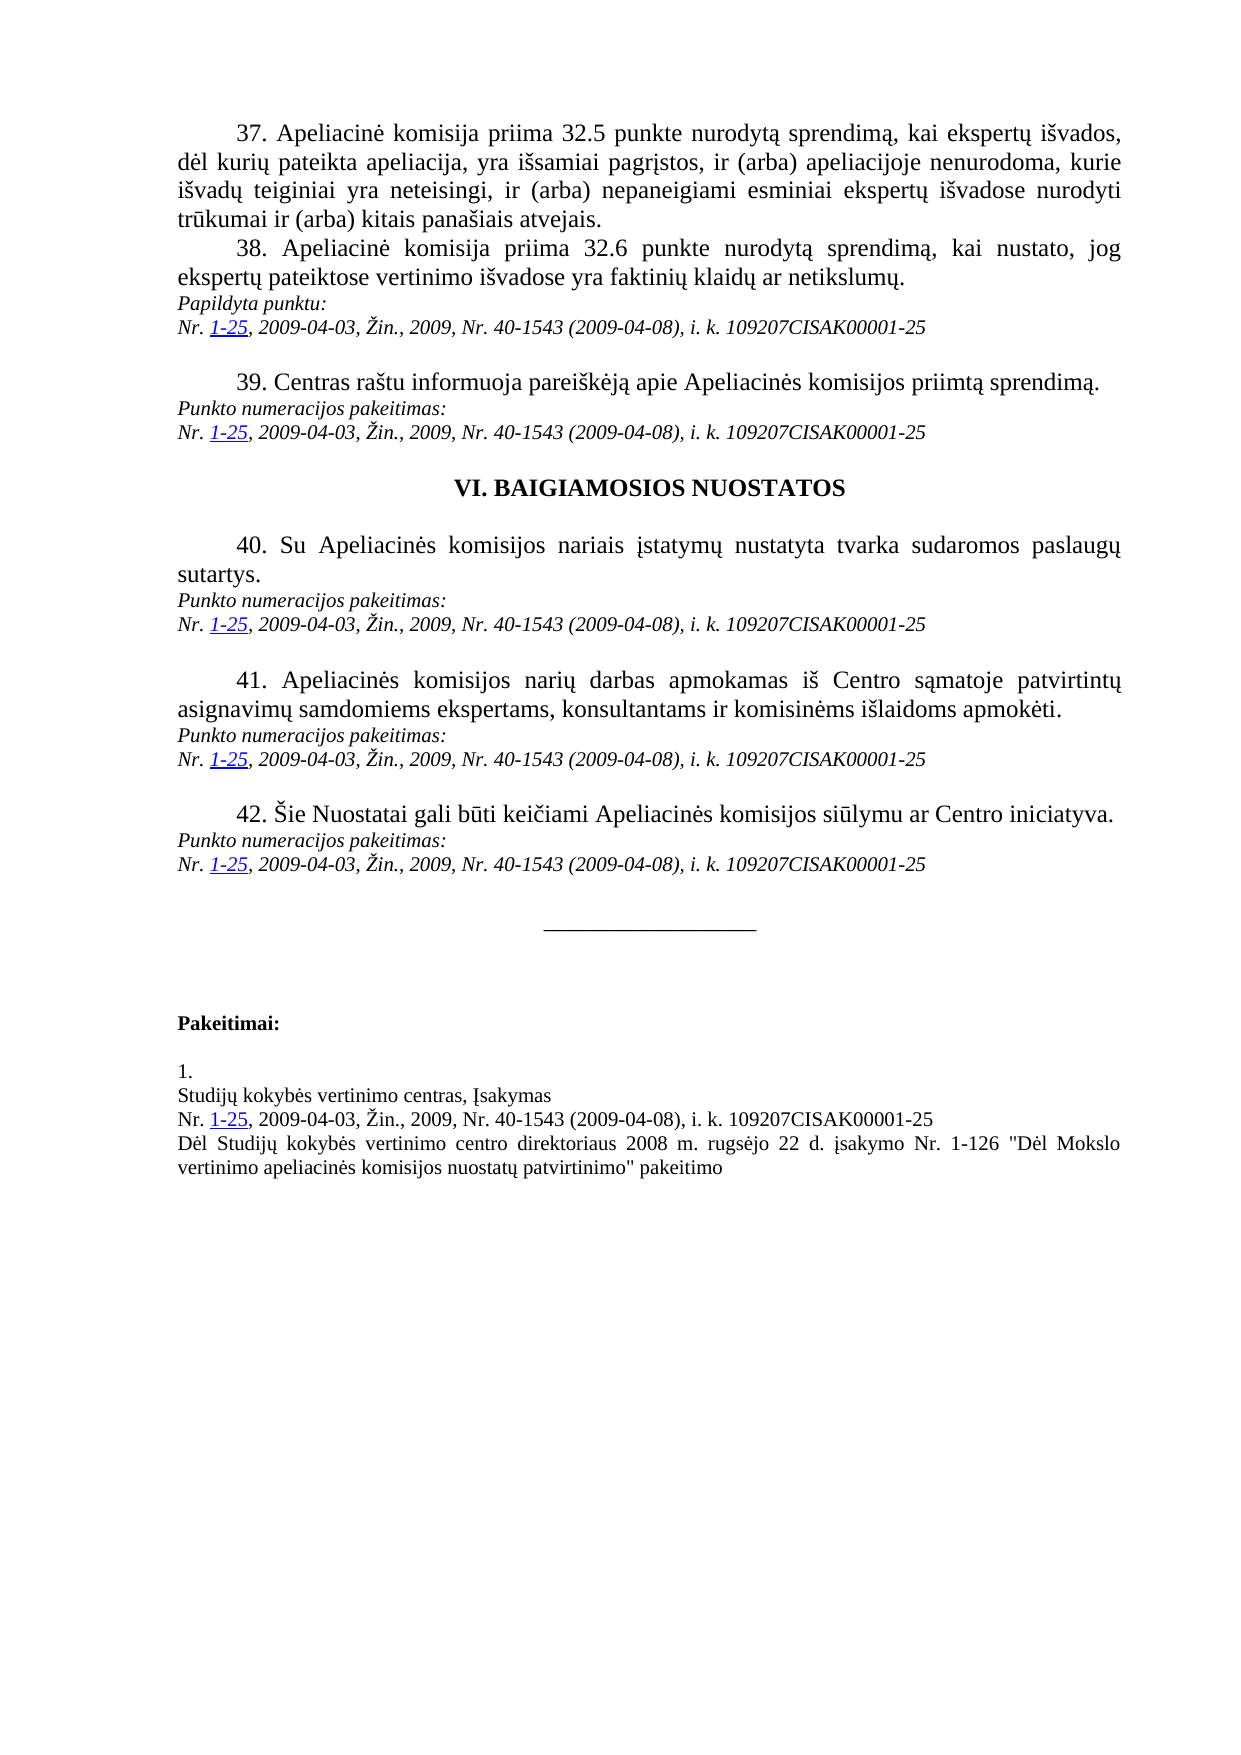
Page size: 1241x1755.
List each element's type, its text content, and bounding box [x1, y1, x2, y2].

text Nr. 1-25, 2009-04-03, Žin., 2009, Nr. 40-1543 (2009-04-08), i. k. 109207CISAK00001-25 [177, 852, 1122, 876]
text Punkto numeracijos pakeitimas: [177, 722, 1122, 747]
text 38. Apeliacinė komisija priima 32.6 punkte nurodytą sprendimą, kai nustato, jog ekspertų pateiktose vertinimo išvadose yra faktinių klaidų ar netikslumų. [177, 233, 1122, 291]
text Punkto numeracijos pakeitimas: [177, 396, 1122, 420]
text _________________ [177, 905, 1122, 934]
text Nr. 1-25, 2009-04-03, Žin., 2009, Nr. 40-1543 (2009-04-08), i. k. 109207CISAK00001-25 [177, 1107, 1122, 1131]
text 41. Apeliacinės komisijos narių darbas apmokamas iš Centro sąmatoje patvirtintų asignavimų samdomiems ekspertams, konsultantams ir komisinėms išlaidoms apmokėti. [177, 665, 1122, 722]
text Nr. 1-25, 2009-04-03, Žin., 2009, Nr. 40-1543 (2009-04-08), i. k. 109207CISAK00001-25 [177, 420, 1122, 444]
text Punkto numeracijos pakeitimas: [177, 588, 1122, 612]
text 39. Centras raštu informuoja pareiškėją apie Apeliacinės komisijos priimtą sprendimą. [177, 367, 1122, 396]
text Pakeitimai: [177, 1011, 1122, 1035]
text VI. BAIGIAMOSIOS NUOSTATOS [177, 473, 1122, 502]
text Nr. 1-25, 2009-04-03, Žin., 2009, Nr. 40-1543 (2009-04-08), i. k. 109207CISAK00001-25 [177, 747, 1122, 771]
text 37. Apeliacinė komisija priima 32.5 punkte nurodytą sprendimą, kai ekspertų išvados, dėl kurių pateikta apeliacija, yra išsamiai pagrįstos, ir (arba) apeliacijoje nenurodoma, kurie išvadų teiginiai yra neteisingi, ir (arba) nepaneigiami esminiai ekspertų išvadose nurodyti trūkumai ir (arba) kitais panašiais atvejais. [177, 118, 1122, 233]
text 1. [177, 1059, 1122, 1083]
text Punkto numeracijos pakeitimas: [177, 828, 1122, 852]
text 40. Su Apeliacinės komisijos nariais įstatymų nustatyta tvarka sudaromos paslaugų sutartys. [177, 531, 1122, 588]
text Studijų kokybės vertinimo centras, Įsakymas [177, 1083, 1122, 1107]
text 42. Šie Nuostatai gali būti keičiami Apeliacinės komisijos siūlymu ar Centro iniciatyva. [177, 799, 1122, 828]
text Dėl Studijų kokybės vertinimo centro direktoriaus 2008 m. rugsėjo 22 d. įsakymo Nr. 1-126 "Dėl Mokslo vertinimo apeliacinės komisijos nuostatų patvirtinimo" pakeitimo [177, 1131, 1122, 1179]
text Nr. 1-25, 2009-04-03, Žin., 2009, Nr. 40-1543 (2009-04-08), i. k. 109207CISAK00001-25 [177, 612, 1122, 636]
text Nr. 1-25, 2009-04-03, Žin., 2009, Nr. 40-1543 (2009-04-08), i. k. 109207CISAK00001-25 [177, 315, 1122, 339]
text Papildyta punktu: [177, 291, 1122, 315]
